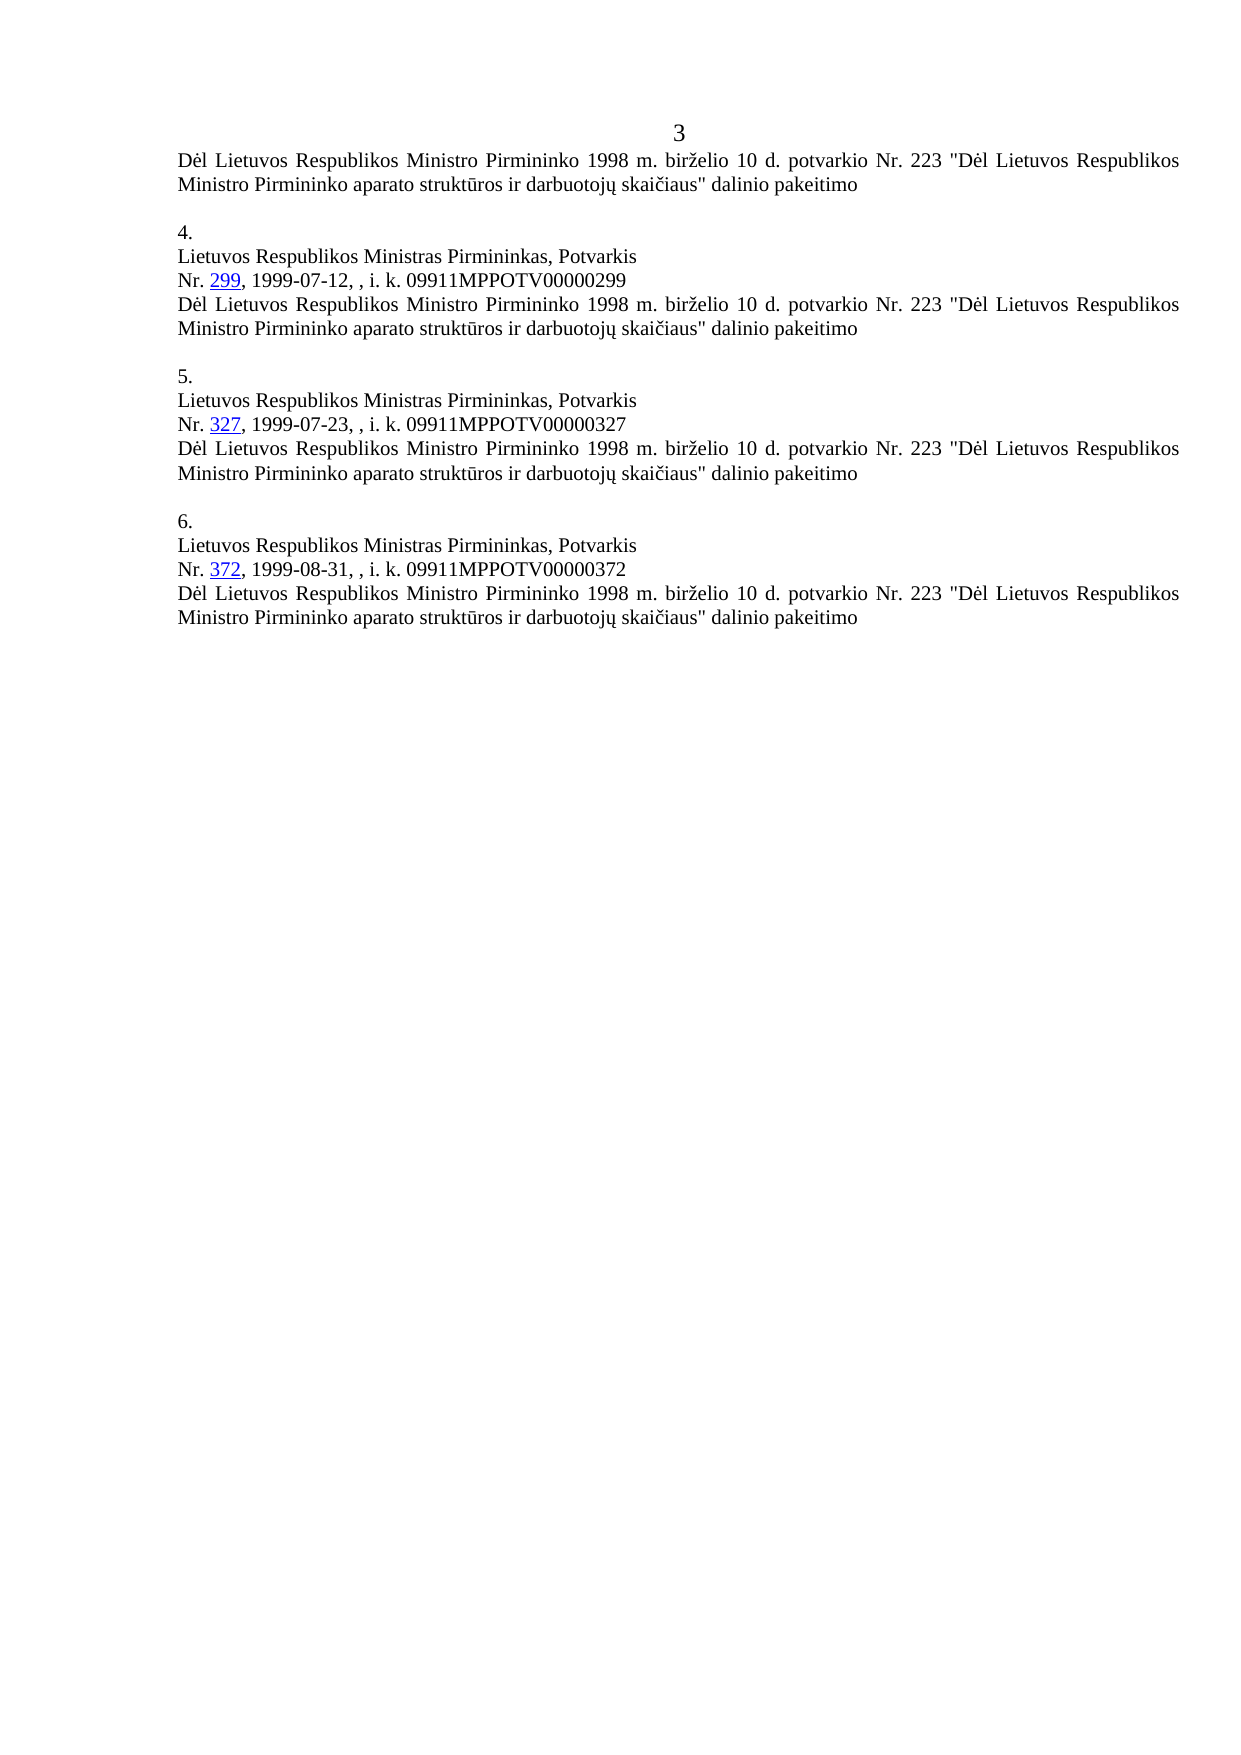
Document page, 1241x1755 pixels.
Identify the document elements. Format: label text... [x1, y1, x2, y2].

text Nr. 372, 1999-08-31, , i. k. 09911MPPOTV00000372 [177, 557, 1181, 581]
text Lietuvos Respublikos Ministras Pirmininkas, Potvarkis [177, 388, 1181, 412]
text 5. [177, 364, 1181, 388]
text 6. [177, 508, 1181, 533]
text Dėl Lietuvos Respublikos Ministro Pirmininko 1998 m. birželio 10 d. potvarkio Nr. 223 "Dėl Lietuvos Respublikos Ministro Pirmininko aparato struktūros ir darbuotojų skaičiaus" dalinio pakeitimo [177, 148, 1181, 196]
text 4. [177, 220, 1181, 244]
text Dėl Lietuvos Respublikos Ministro Pirmininko 1998 m. birželio 10 d. potvarkio Nr. 223 "Dėl Lietuvos Respublikos Ministro Pirmininko aparato struktūros ir darbuotojų skaičiaus" dalinio pakeitimo [177, 436, 1181, 484]
text Lietuvos Respublikos Ministras Pirmininkas, Potvarkis [177, 244, 1181, 268]
text Dėl Lietuvos Respublikos Ministro Pirmininko 1998 m. birželio 10 d. potvarkio Nr. 223 "Dėl Lietuvos Respublikos Ministro Pirmininko aparato struktūros ir darbuotojų skaičiaus" dalinio pakeitimo [177, 581, 1181, 629]
text Lietuvos Respublikos Ministras Pirmininkas, Potvarkis [177, 533, 1181, 557]
text Dėl Lietuvos Respublikos Ministro Pirmininko 1998 m. birželio 10 d. potvarkio Nr. 223 "Dėl Lietuvos Respublikos Ministro Pirmininko aparato struktūros ir darbuotojų skaičiaus" dalinio pakeitimo [177, 292, 1181, 340]
text Nr. 327, 1999-07-23, , i. k. 09911MPPOTV00000327 [177, 412, 1181, 436]
text Nr. 299, 1999-07-12, , i. k. 09911MPPOTV00000299 [177, 268, 1181, 292]
